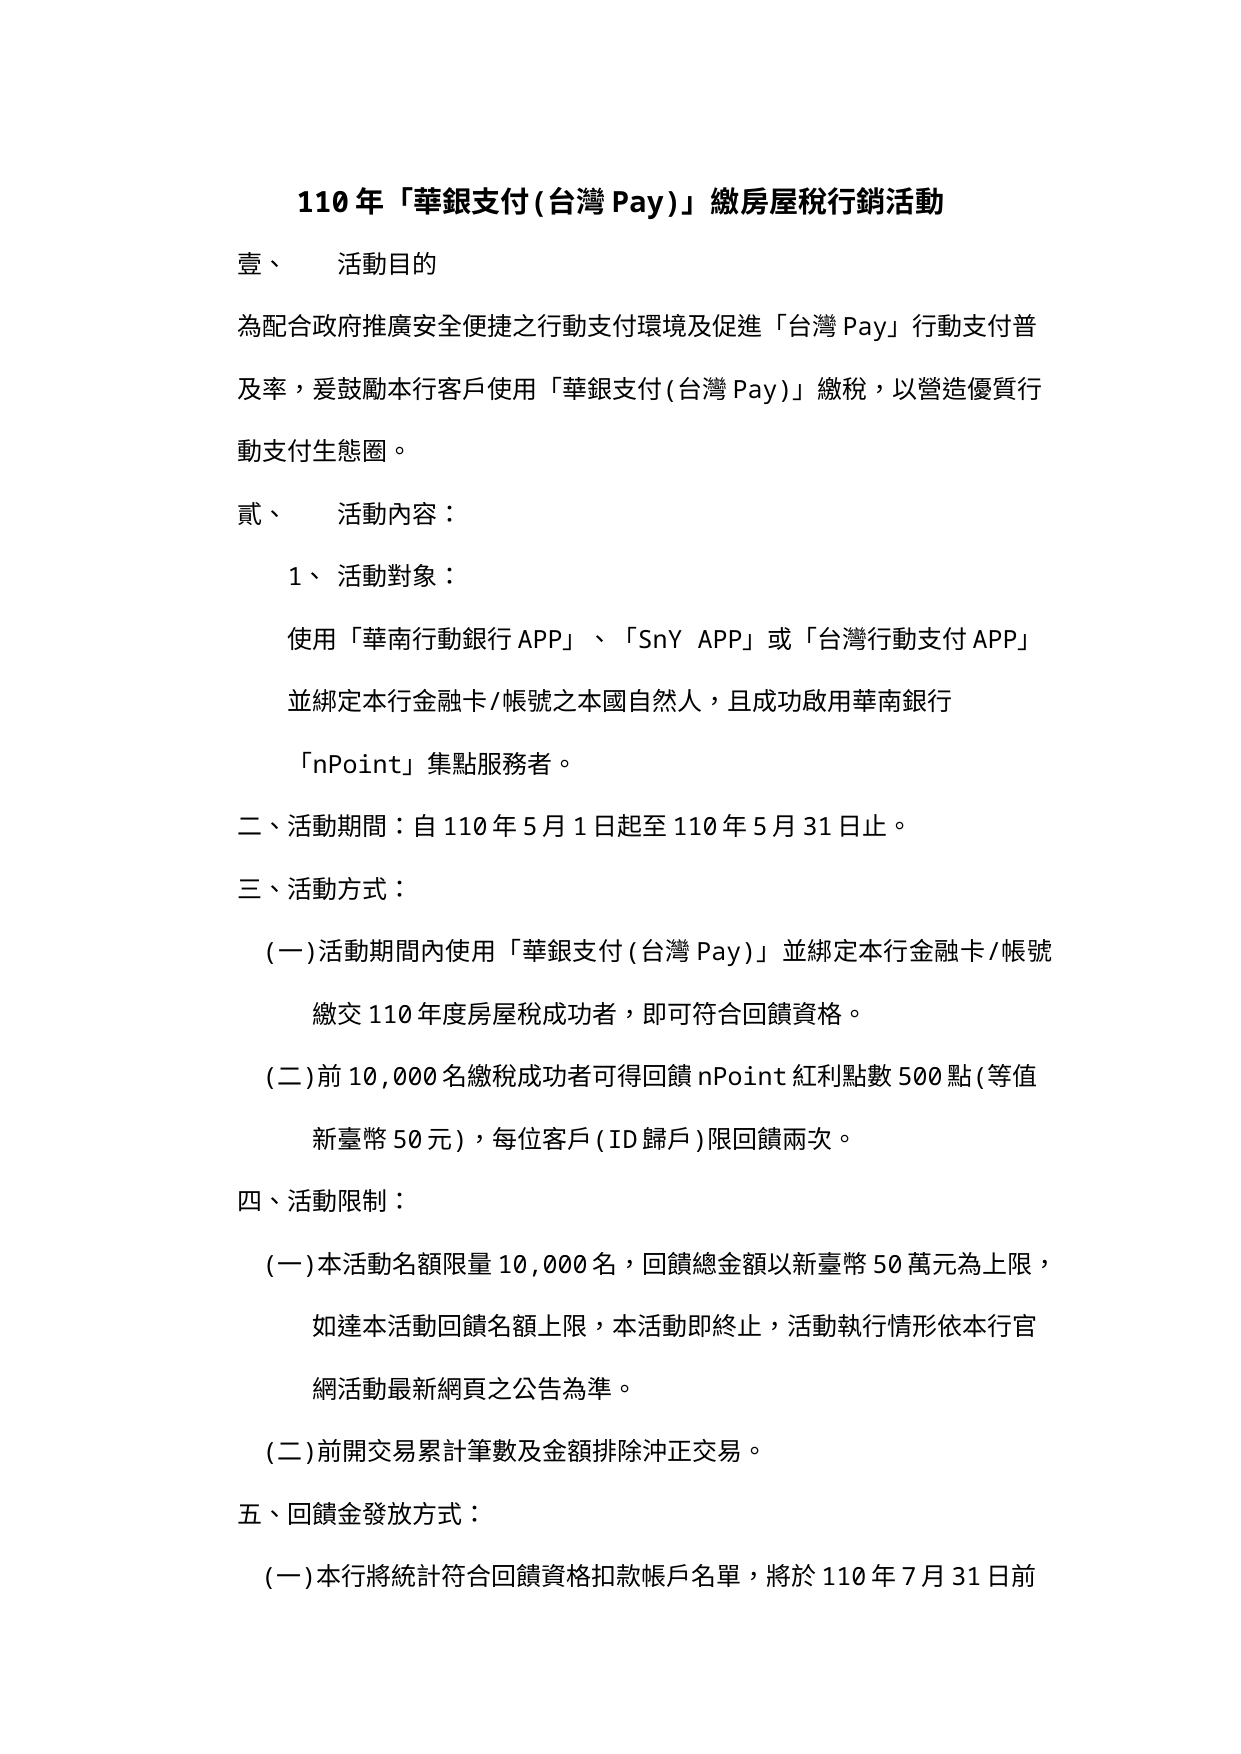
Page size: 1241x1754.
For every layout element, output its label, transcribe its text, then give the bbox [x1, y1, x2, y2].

list 活動目的 [237, 221, 1053, 283]
text 四、活動限制： [237, 1158, 1053, 1221]
text (二)前10,000名繳稅成功者可得回饋nPoint紅利點數500點(等值新臺幣50元)，每位客戶(ID歸戶)限回饋兩次。 [262, 1033, 1053, 1158]
text (二)前開交易累計筆數及金額排除沖正交易。 [262, 1408, 1053, 1471]
text 為配合政府推廣安全便捷之行動支付環境及促進「台灣Pay」行動支付普及率，爰鼓勵本行客戶使用「華銀支付(台灣Pay)」繳稅，以營造優質行動支付生態圈。 [237, 283, 1053, 471]
list 活動內容： [237, 471, 1053, 533]
text (一)活動期間內使用「華銀支付(台灣Pay)」並綁定本行金融卡/帳號繳交110年度房屋稅成功者，即可符合回饋資格。 [262, 908, 1053, 1033]
text (一)本活動名額限量10,000名，回饋總金額以新臺幣50萬元為上限，如達本活動回饋名額上限，本活動即終止，活動執行情形依本行官網活動最新網頁之公告為準。 [262, 1221, 1053, 1408]
text 五、回饋金發放方式： [237, 1471, 1053, 1533]
text 110年「華銀支付(台灣Pay)」繳房屋稅行銷活動 [187, 158, 1053, 221]
text 三、活動方式： [237, 846, 1053, 908]
text (一)本行將統計符合回饋資格扣款帳戶名單，將於110年7月31日前 [261, 1533, 1053, 1596]
text 使用「華南行動銀行APP」、「SnY APP」或「台灣行動支付APP」並綁定本行金融卡/帳號之本國自然人，且成功啟用華南銀行「nPoint」集點服務者。 [287, 596, 1053, 783]
text 二、活動期間：自110年5月1日起至110年5月31日止。 [237, 783, 1053, 846]
list 活動對象： [287, 533, 1053, 596]
